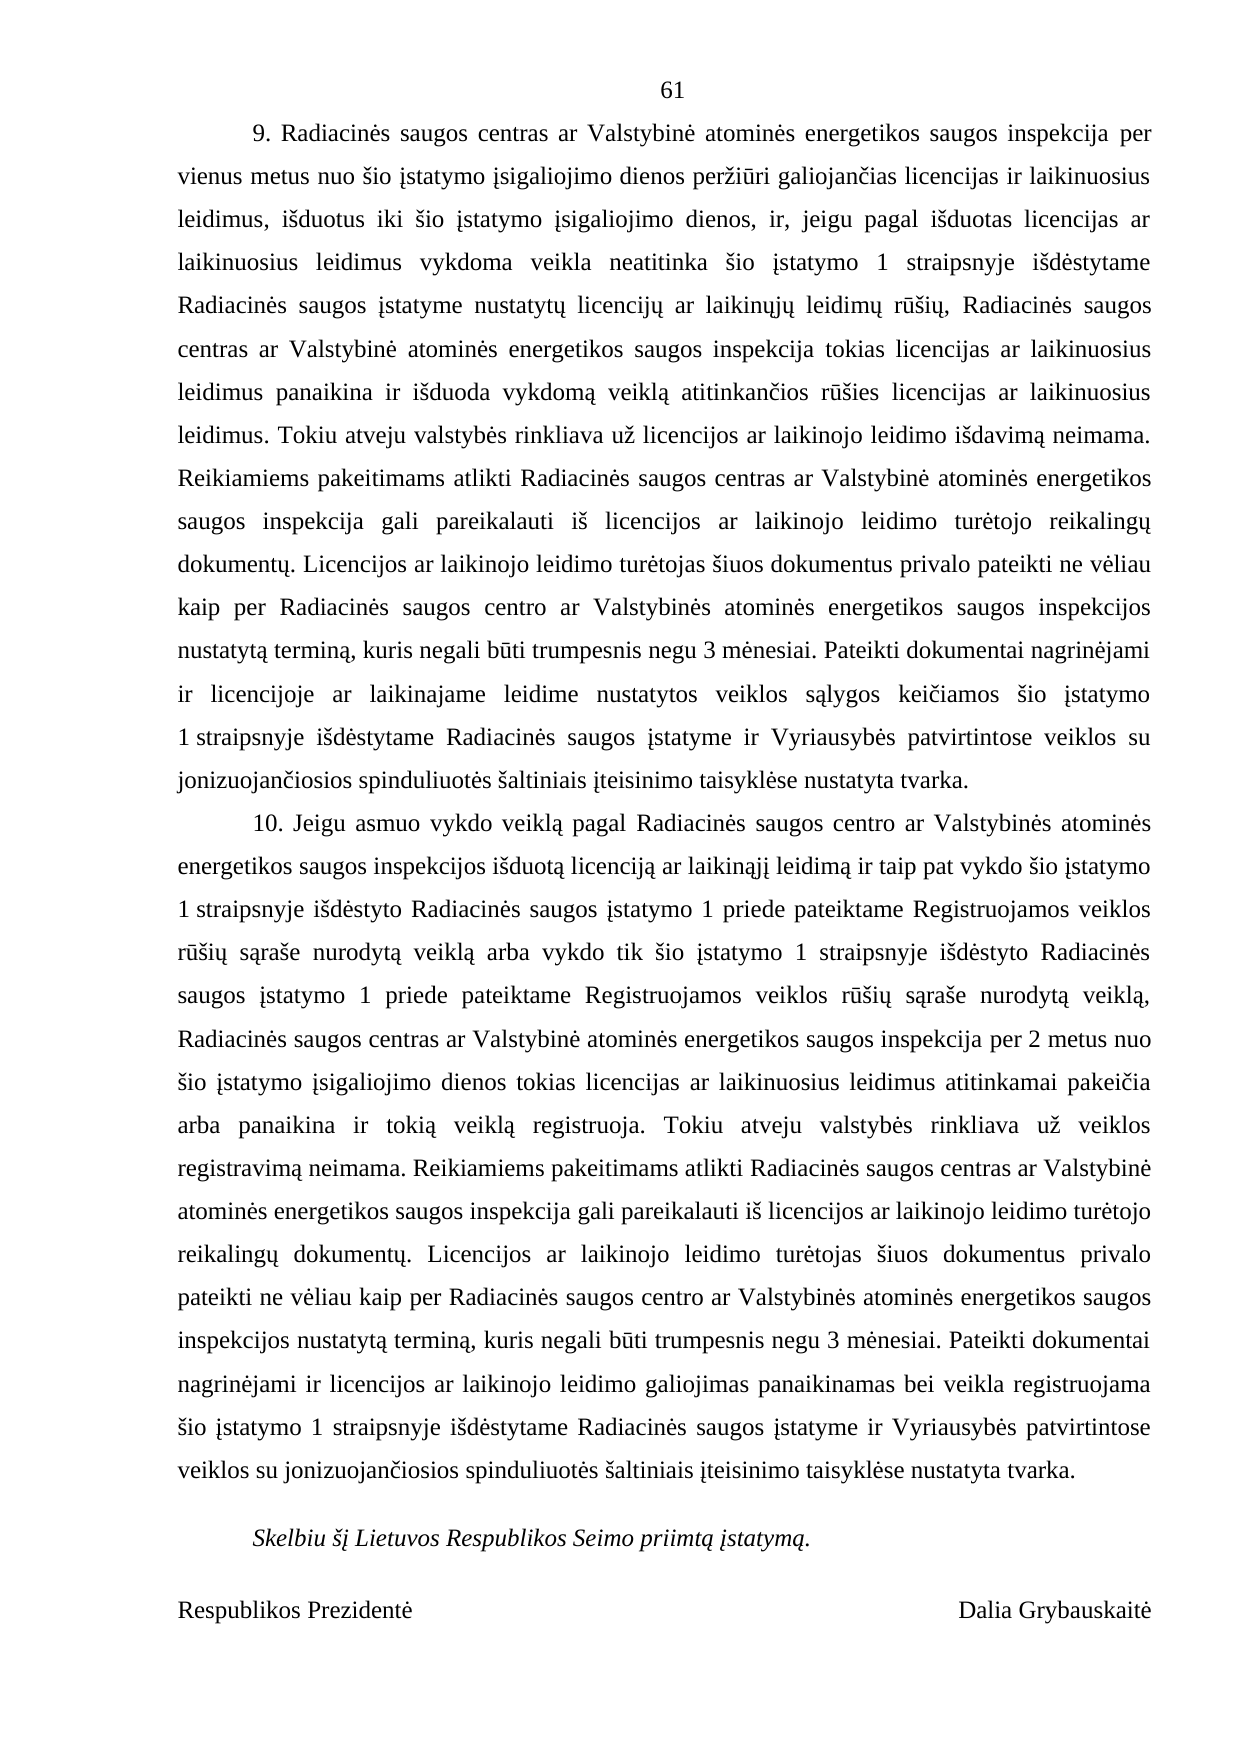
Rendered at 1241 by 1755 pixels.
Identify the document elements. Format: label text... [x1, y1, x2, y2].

text Skelbiu šį Lietuvos Respublikos Seimo priimtą įstatymą. [177, 1523, 1152, 1552]
text 9. Radiacinės saugos centras ar Valstybinė atominės energetikos saugos inspekcija per vienus metus nuo šio įstatymo įsigaliojimo dienos peržiūri galiojančias licencijas ir laikinuosius leidimus, išduotus iki šio įstatymo įsigaliojimo dienos, ir, jeigu pagal išduotas licencijas ar laikinuosius leidimus vykdoma veikla neatitinka šio įstatymo 1 straipsnyje išdėstytame Radiacinės saugos įstatyme nustatytų licencijų ar laikinųjų leidimų rūšių, Radiacinės saugos centras ar Valstybinė atominės energetikos saugos inspekcija tokias licencijas ar laikinuosius leidimus panaikina ir išduoda vykdomą veiklą atitinkančios rūšies licencijas ar laikinuosius leidimus. Tokiu atveju valstybės rinkliava už licencijos ar laikinojo leidimo išdavimą neimama. Reikiamiems pakeitimams atlikti Radiacinės saugos centras ar Valstybinė atominės energetikos saugos inspekcija gali pareikalauti iš licencijos ar laikinojo leidimo turėtojo reikalingų dokumentų. Licencijos ar laikinojo leidimo turėtojas šiuos dokumentus privalo pateikti ne vėliau kaip per Radiacinės saugos centro ar Valstybinės atominės energetikos saugos inspekcijos nustatytą terminą, kuris negali būti trumpesnis negu 3 mėnesiai. Pateikti dokumentai nagrinėjami ir licencijoje ar laikinajame leidime nustatytos veiklos sąlygos keičiamos šio įstatymo 1 straipsnyje išdėstytame Radiacinės saugos įstatyme ir Vyriausybės patvirtintose veiklos su jonizuojančiosios spinduliuotės šaltiniais įteisinimo taisyklėse nustatyta tvarka. [177, 118, 1152, 794]
text Respublikos Prezidentė Dalia Grybauskaitė [177, 1595, 1152, 1624]
text 10. Jeigu asmuo vykdo veiklą pagal Radiacinės saugos centro ar Valstybinės atominės energetikos saugos inspekcijos išduotą licenciją ar laikinąjį leidimą ir taip pat vykdo šio įstatymo 1 straipsnyje išdėstyto Radiacinės saugos įstatymo 1 priede pateiktame Registruojamos veiklos rūšių sąraše nurodytą veiklą arba vykdo tik šio įstatymo 1 straipsnyje išdėstyto Radiacinės saugos įstatymo 1 priede pateiktame Registruojamos veiklos rūšių sąraše nurodytą veiklą, Radiacinės saugos centras ar Valstybinė atominės energetikos saugos inspekcija per 2 metus nuo šio įstatymo įsigaliojimo dienos tokias licencijas ar laikinuosius leidimus atitinkamai pakeičia arba panaikina ir tokią veiklą registruoja. Tokiu atveju valstybės rinkliava už veiklos registravimą neimama. Reikiamiems pakeitimams atlikti Radiacinės saugos centras ar Valstybinė atominės energetikos saugos inspekcija gali pareikalauti iš licencijos ar laikinojo leidimo turėtojo reikalingų dokumentų. Licencijos ar laikinojo leidimo turėtojas šiuos dokumentus privalo pateikti ne vėliau kaip per Radiacinės saugos centro ar Valstybinės atominės energetikos saugos inspekcijos nustatytą terminą, kuris negali būti trumpesnis negu 3 mėnesiai. Pateikti dokumentai nagrinėjami ir licencijos ar laikinojo leidimo galiojimas panaikinamas bei veikla registruojama šio įstatymo 1 straipsnyje išdėstytame Radiacinės saugos įstatyme ir Vyriausybės patvirtintose veiklos su jonizuojančiosios spinduliuotės šaltiniais įteisinimo taisyklėse nustatyta tvarka. [177, 808, 1152, 1484]
